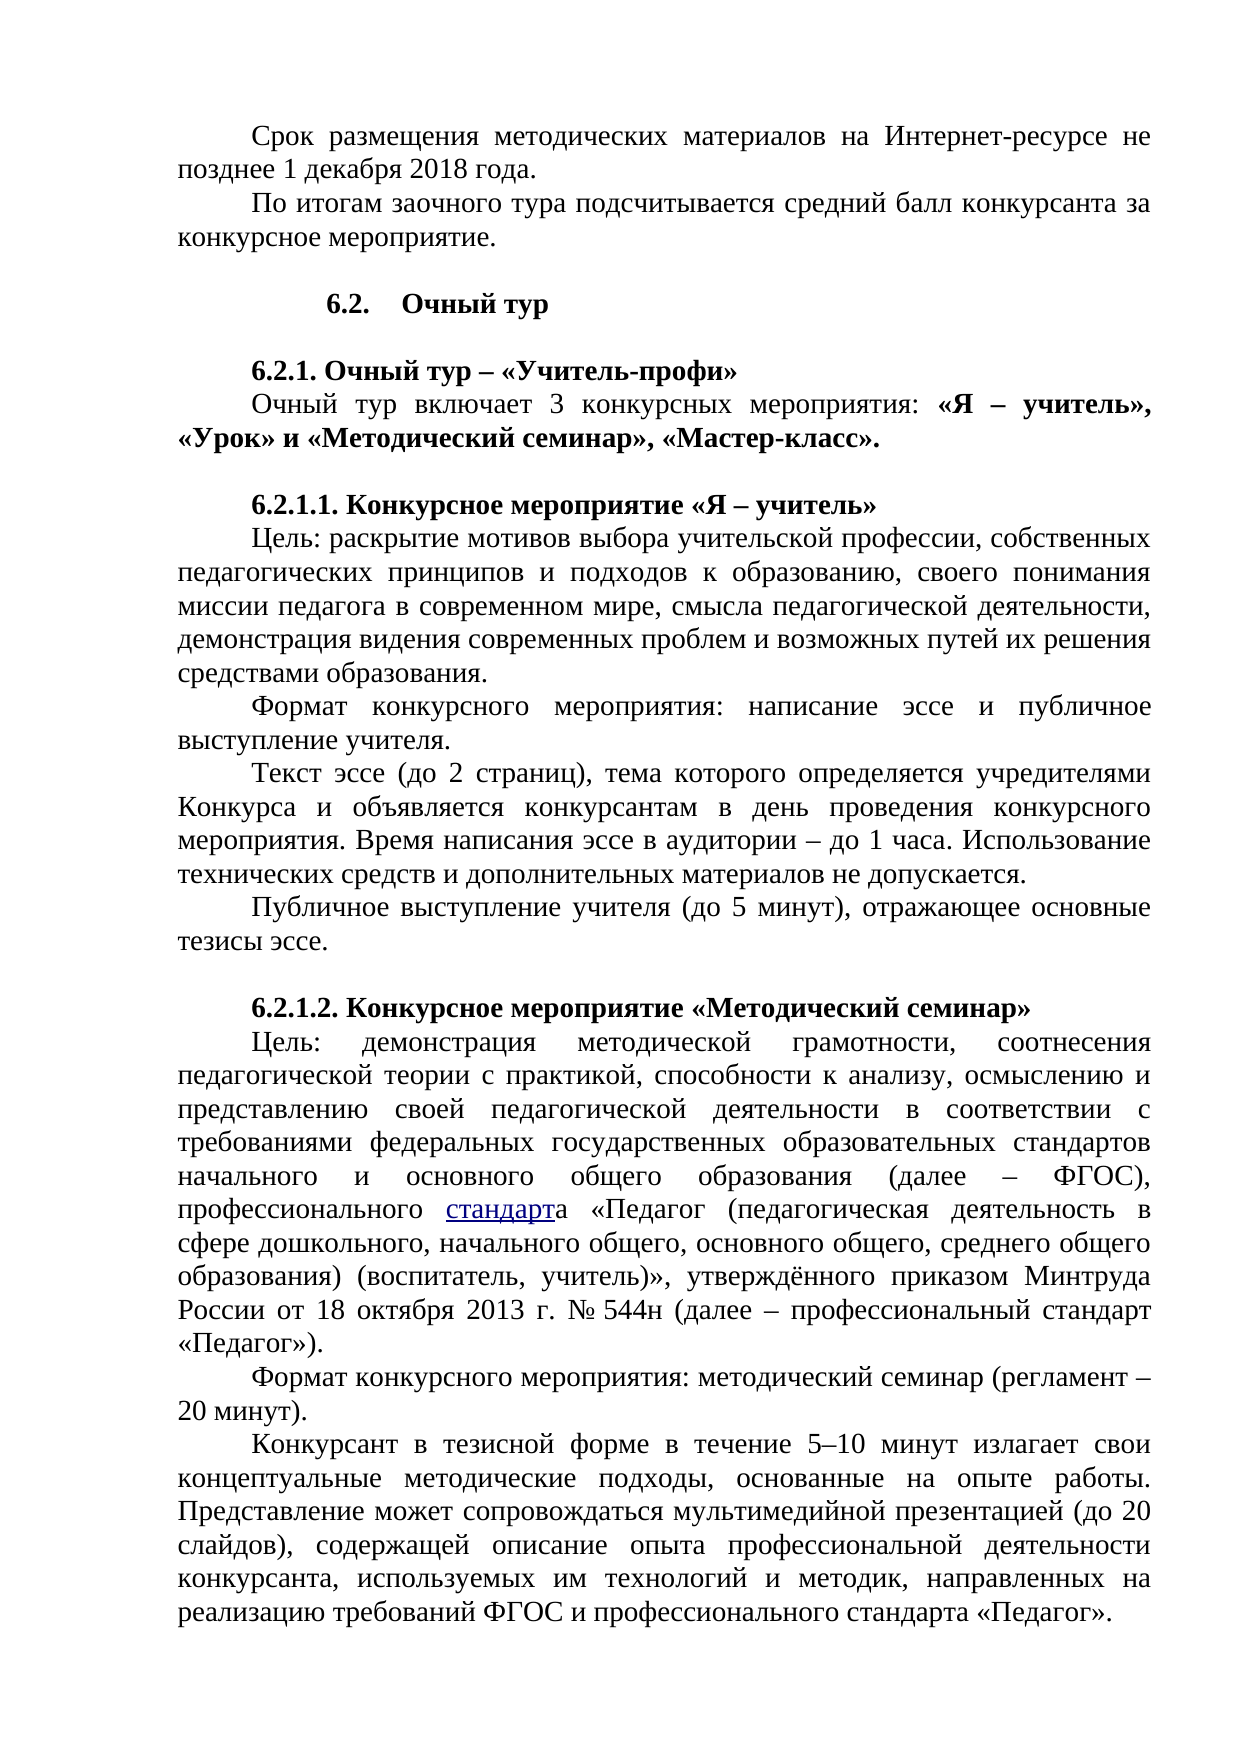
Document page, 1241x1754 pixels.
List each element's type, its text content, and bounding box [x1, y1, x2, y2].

list Очный тур [326, 286, 1152, 319]
text Текст эссе (до 2 страниц), тема которого определяется учредителями Конкурса и объявляется конкурсантам в день проведения конкурсного мероприятия. Время написания эссе в аудитории – до 1 часа. Использование технических средств и дополнительных материалов не допускается. [177, 755, 1152, 889]
text Конкурсант в тезисной форме в течение 5–10 минут излагает свои концептуальные методические подходы, основанные на опыте работы. Представление может сопровождаться мультимедийной презентацией (до 20 слайдов), содержащей описание опыта профессиональной деятельности конкурсанта, используемых им технологий и методик, направленных на реализацию требований ФГОС и профессионального стандарта «Педагог». [177, 1426, 1152, 1627]
text Очный тур включает 3 конкурсных мероприятия: «Я – учитель», «Урок» и «Методический семинар», «Мастер-класс». [177, 386, 1152, 453]
text Формат конкурсного мероприятия: написание эссе и публичное выступление учителя. [177, 688, 1152, 755]
text 6.2.1.2. Конкурсное мероприятие «Методический семинар» [177, 990, 1152, 1024]
text Цель: раскрытие мотивов выбора учительской профессии, собственных педагогических принципов и подходов к образованию, своего понимания миссии педагога в современном мире, смысла педагогической деятельности, демонстрация видения современных проблем и возможных путей их решения средствами образования. [177, 521, 1152, 688]
text 6.2.1. Очный тур – «Учитель-профи» [177, 353, 1152, 386]
text Публичное выступление учителя (до 5 минут), отражающее основные тезисы эссе. [177, 889, 1152, 957]
text По итогам заочного тура подсчитывается средний балл конкурсанта за конкурсное мероприятие. [177, 185, 1152, 252]
text Цель: демонстрация методической грамотности, соотнесения педагогической теории с практикой, способности к анализу, осмыслению и представлению своей педагогической деятельности в соответствии с требованиями федеральных государственных образовательных стандартов начального и основного общего образования (далее – ФГОС), профессионального стандарта «Педагог (педагогическая деятельность в сфере дошкольного, начального общего, основного общего, среднего общего образования) (воспитатель, учитель)», утверждённого приказом Минтруда России от 18 октября 2013 г. № 544н (далее – профессиональный стандарт «Педагог»). [177, 1024, 1152, 1359]
text 6.2.1.1. Конкурсное мероприятие «Я – учитель» [177, 487, 1152, 521]
text Срок размещения методических материалов на Интернет-ресурсе не позднее 1 декабря 2018 года. [177, 118, 1152, 185]
text Формат конкурсного мероприятия: методический семинар (регламент – 20 минут). [177, 1359, 1152, 1426]
